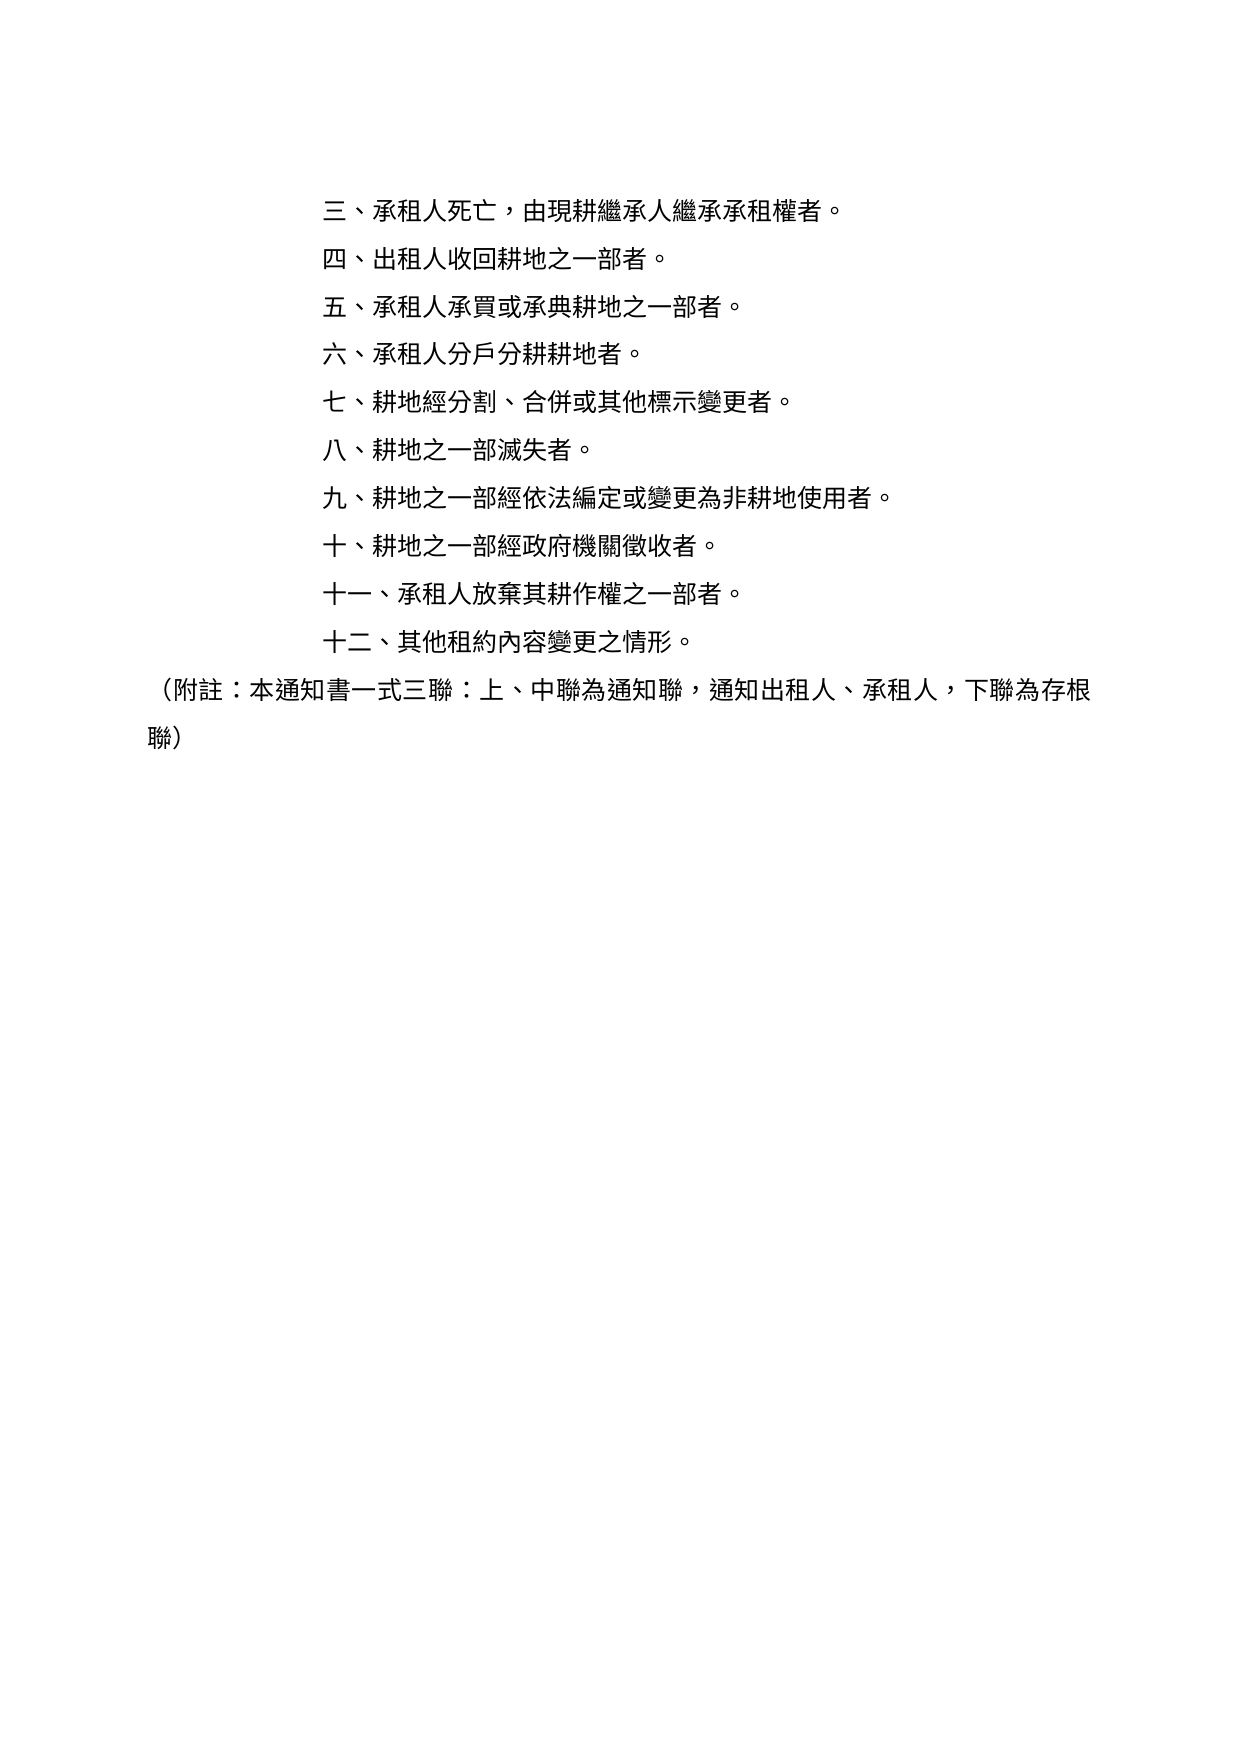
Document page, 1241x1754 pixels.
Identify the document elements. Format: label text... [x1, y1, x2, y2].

text 十一、承租人放棄其耕作權之一部者。 [148, 569, 1092, 617]
text 七、耕地經分割、合併或其他標示變更者。 [148, 377, 1092, 425]
text 十二、其他租約內容變更之情形。 [148, 617, 1092, 664]
text 八、耕地之一部滅失者。 [148, 425, 1092, 473]
text 五、承租人承買或承典耕地之一部者。 [148, 281, 1092, 329]
text 十、耕地之一部經政府機關徵收者。 [148, 521, 1092, 569]
text 九、耕地之一部經依法編定或變更為非耕地使用者。 [148, 473, 1092, 521]
text 三、承租人死亡，由現耕繼承人繼承承租權者。 [148, 185, 1092, 233]
text 六、承租人分戶分耕耕地者。 [148, 329, 1092, 377]
text 四、出租人收回耕地之一部者。 [148, 233, 1092, 281]
text （附註：本通知書一式三聯：上、中聯為通知聯，通知出租人、承租人，下聯為存根聯） [148, 664, 1092, 760]
